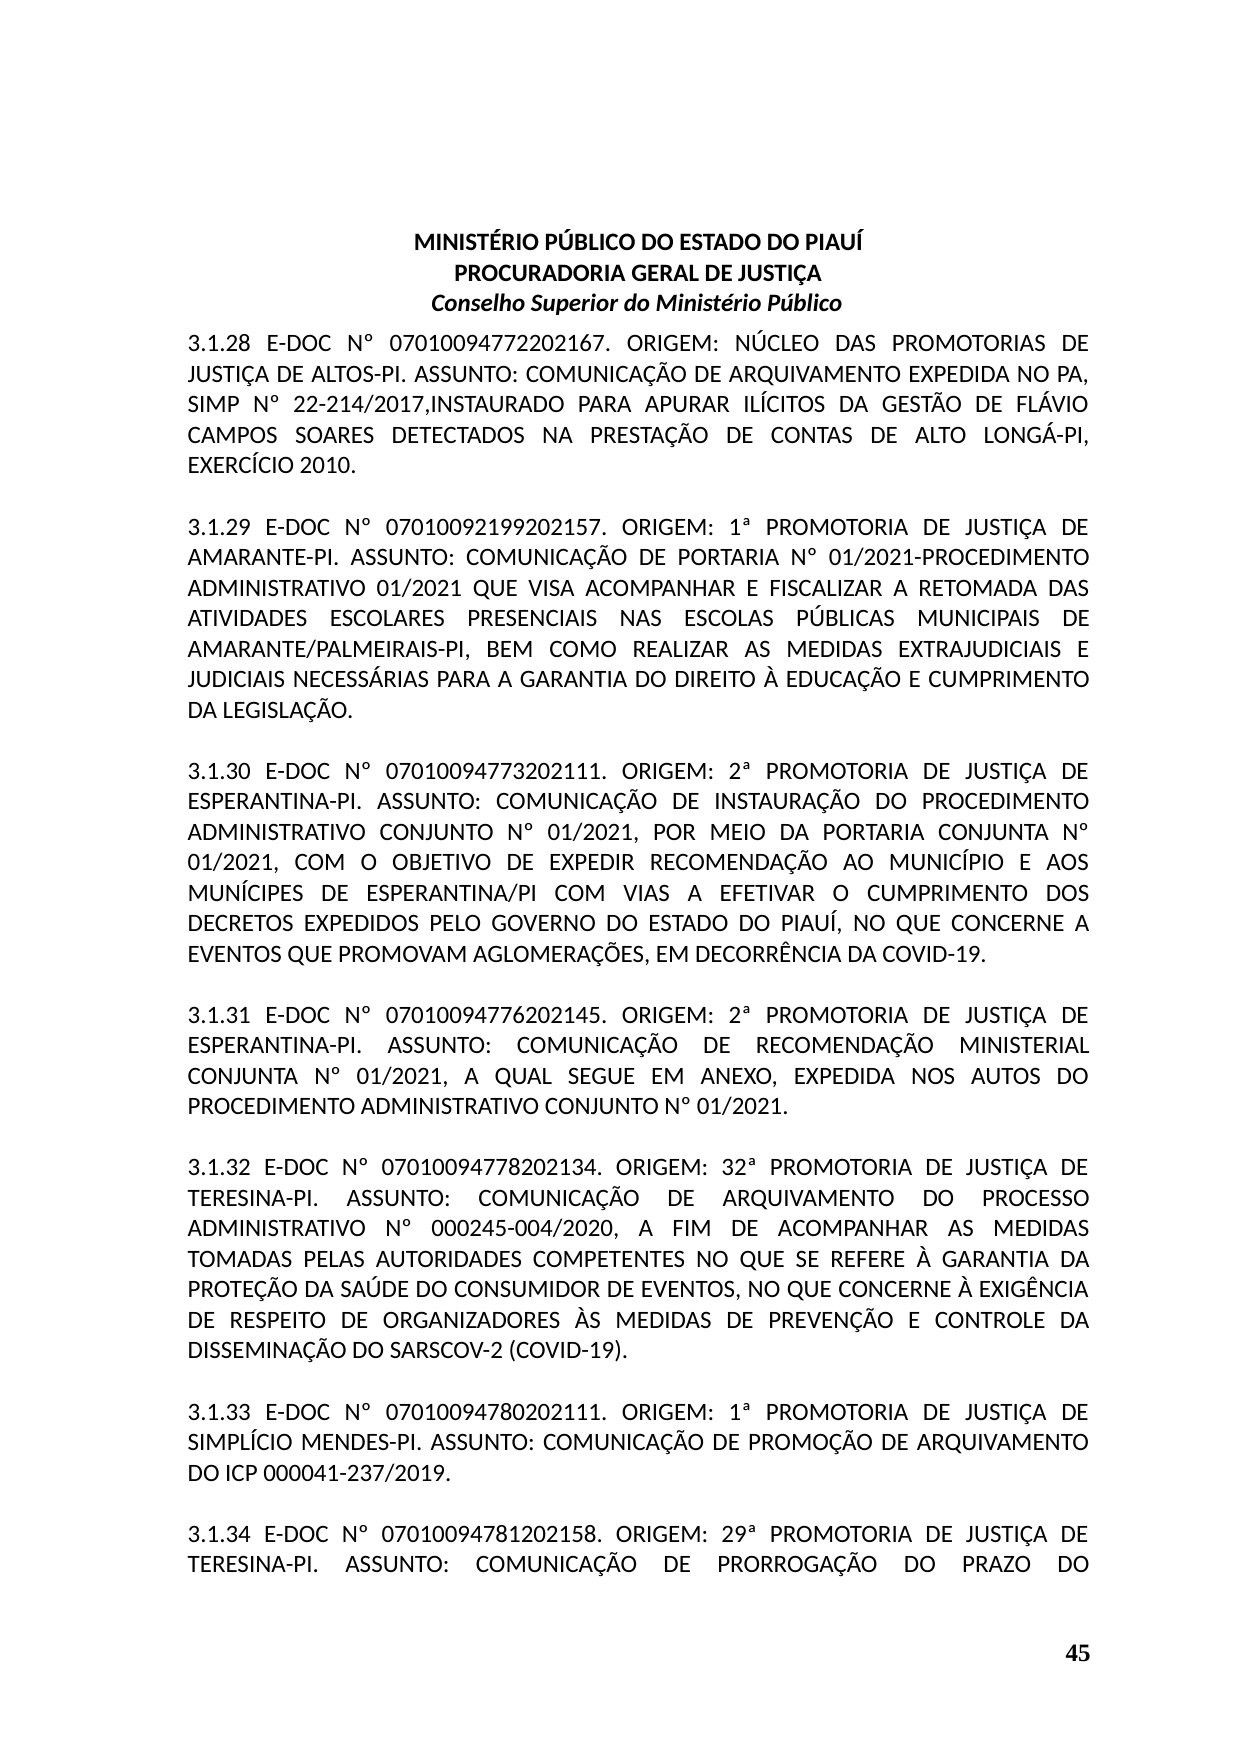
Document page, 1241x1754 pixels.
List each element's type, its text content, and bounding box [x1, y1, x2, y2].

text 3.1.30 E-DOC Nº 07010094773202111. Origem: 2ª Promotoria de Justiça de Esperantina-PI. Assunto: comunicação de instauração do procedimento administrativo conjunto nº 01/2021, por meio da portaria conjunta nº 01/2021, com o objetivo de expedir recomendação ao município e aos munícipes de Esperantina/PI com vias a efetivar o cumprimento dos Decretos expedidos pelo Governo do Estado do Piauí, no que concerne a eventos que promovam aglomerações, em decorrência da Covid-19. [187, 755, 1090, 968]
text 3.1.29 E-DOC Nº 07010092199202157. Origem: 1ª Promotoria de Justiça de Amarante-PI. Assunto: comunicação de Portaria Nº 01/2021-Procedimento Administrativo 01/2021 que visa Acompanhar e fiscalizar a retomada das atividades escolares presenciais nas escolas públicas municipais de Amarante/Palmeirais-PI, bem como realizar as medidas extrajudiciais e judiciais necessárias para a garantia do direito à educação e cumprimento da legislação. [187, 511, 1090, 724]
text 3.1.34 E-DOC Nº 07010094781202158. Origem: 29ª Promotoria de Justiça de Teresina-PI. Assunto: comunicação de prorrogação do prazo do [187, 1518, 1090, 1579]
text 3.1.31 E-DOC Nº 07010094776202145. Origem: 2ª Promotoria de Justiça de Esperantina-PI. Assunto: comunicação de recomendação ministerial conjunta nº 01/2021, a qual segue em anexo, expedida nos autos do procedimento administrativo conjunto nº 01/2021. [187, 999, 1090, 1121]
text 3.1.32 E-DOC Nº 07010094778202134. Origem: 32ª Promotoria de Justiça de Teresina-PI. Assunto: comunicação de arquivamento do Processo Administrativo nº 000245-004/2020, a fim de acompanhar as medidas tomadas pelas autoridades competentes no que se refere à garantia da proteção da saúde do consumidor de eventos, no que concerne à exigência de respeito de organizadores às medidas de prevenção e controle da disseminação do SARSCOV-2 (COVID-19). [187, 1152, 1090, 1365]
text 3.1.33 E-DOC Nº 07010094780202111. Origem: 1ª Promotoria de Justiça de Simplício Mendes-PI. Assunto: comunicação de Promoção de arquivamento do ICP 000041-237/2019. [187, 1396, 1090, 1487]
text 3.1.28 E-DOC Nº 07010094772202167. Origem: Núcleo das Promotorias de Justiça de Altos-PI. Assunto: comunicação de arquivamento expedida no PA, SIMP nº 22-214/2017,instaurado para apurar ilícitos da gestão de Flávio Campos Soares detectados na prestação de contas de Alto Longá-PI, exercício 2010. [187, 327, 1090, 480]
